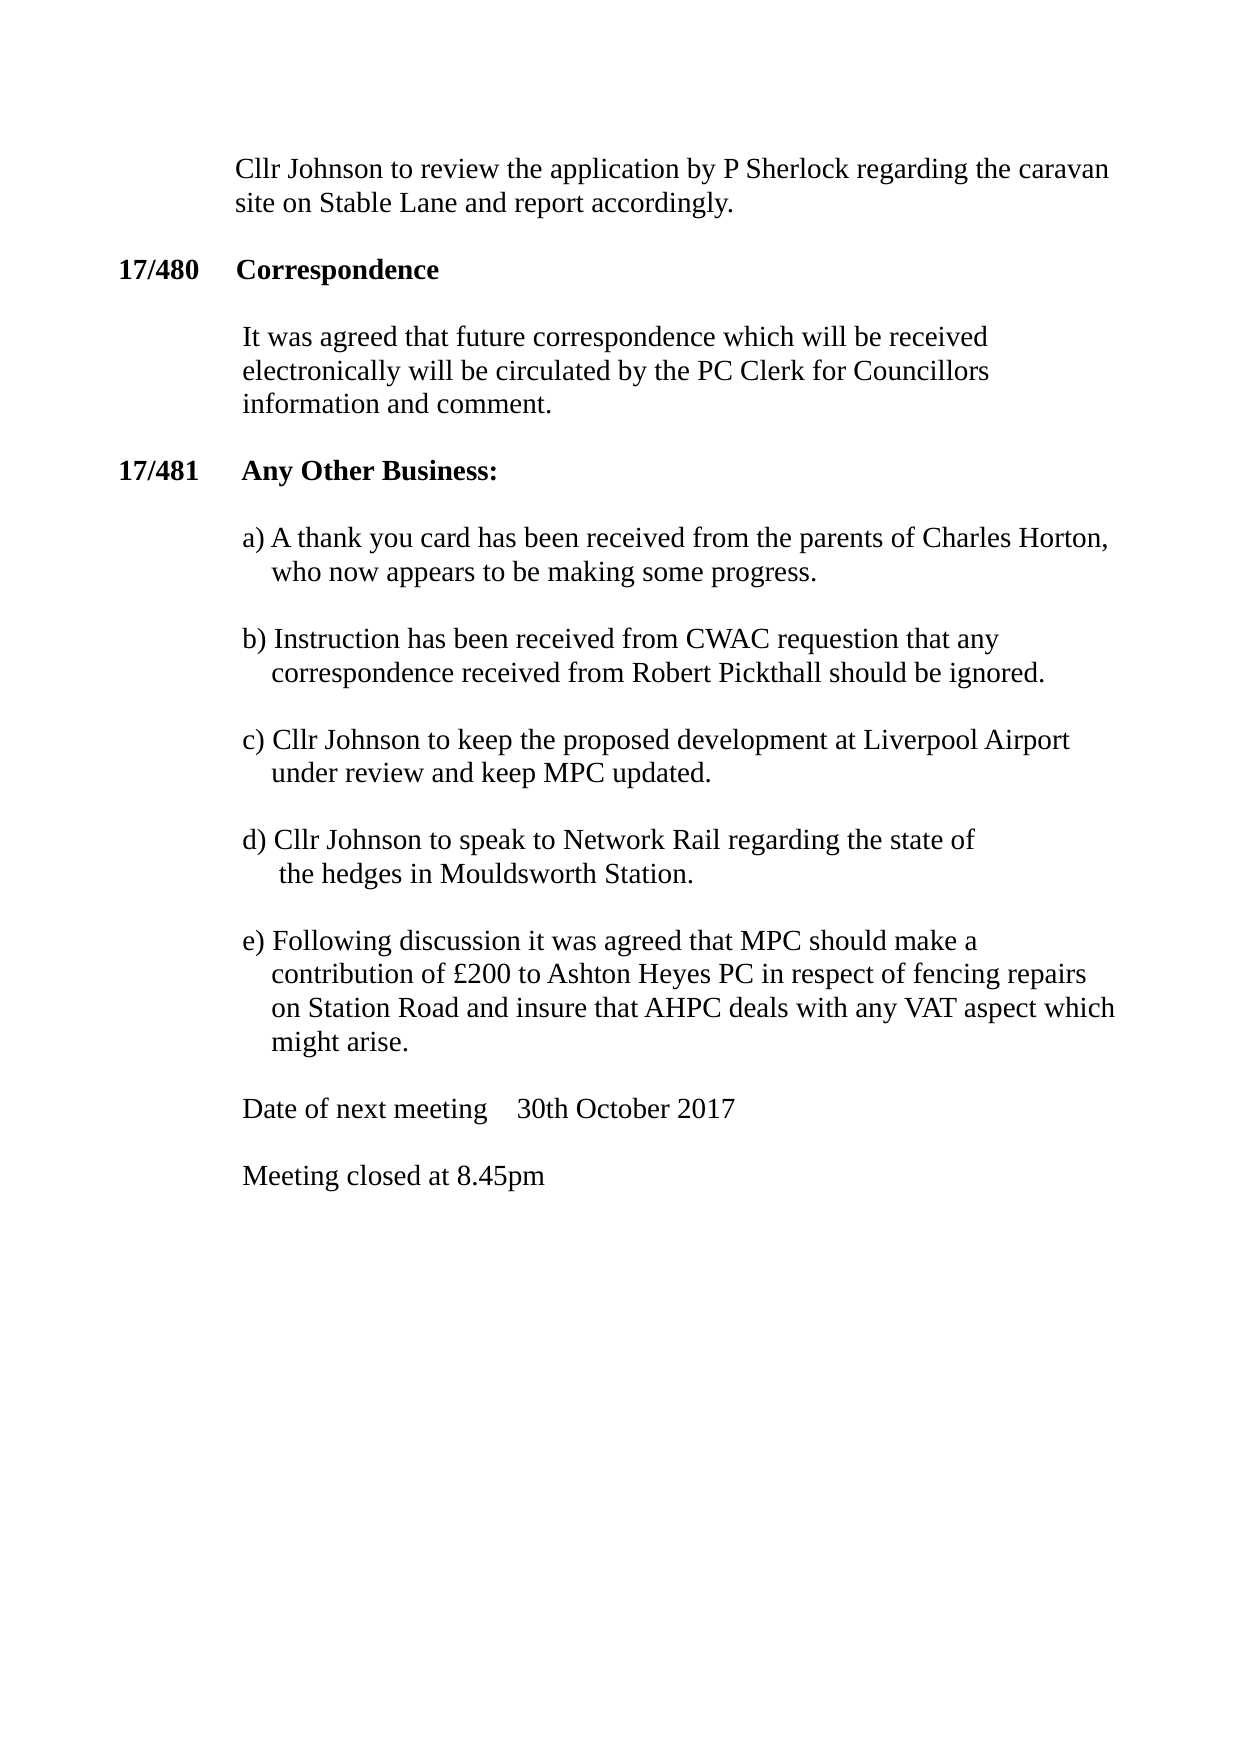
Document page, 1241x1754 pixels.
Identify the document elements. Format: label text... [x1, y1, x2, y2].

text site on Stable Lane and report accordingly. [118, 185, 1122, 219]
text c) Cllr Johnson to keep the proposed development at Liverpool Airport [118, 722, 1122, 755]
text contribution of £200 to Ashton Heyes PC in respect of fencing repairs [118, 957, 1122, 990]
text a) A thank you card has been received from the parents of Charles Horton, [118, 521, 1122, 554]
text Meeting closed at 8.45pm [118, 1158, 1122, 1191]
text b) Instruction has been received from CWAC requestion that any [118, 621, 1122, 655]
text the hedges in Mouldsworth Station. [118, 856, 1122, 889]
text Date of next meeting 30th October 2017 [118, 1091, 1122, 1124]
text on Station Road and insure that AHPC deals with any VAT aspect which [118, 990, 1122, 1024]
text under review and keep MPC updated. [118, 755, 1122, 789]
text who now appears to be making some progress. [118, 554, 1122, 588]
text information and comment. [118, 386, 1122, 420]
text Cllr Johnson to review the application by P Sherlock regarding the caravan [118, 152, 1122, 185]
text might arise. [118, 1024, 1122, 1057]
text e) Following discussion it was agreed that MPC should make a [118, 923, 1122, 957]
text It was agreed that future correspondence which will be received [118, 319, 1122, 353]
text correspondence received from Robert Pickthall should be ignored. [118, 655, 1122, 688]
text 17/481 Any Other Business: [118, 453, 1122, 487]
text electronically will be circulated by the PC Clerk for Councillors [118, 353, 1122, 386]
text d) Cllr Johnson to speak to Network Rail regarding the state of [118, 822, 1122, 856]
text 17/480 Correspondence [118, 252, 1122, 286]
